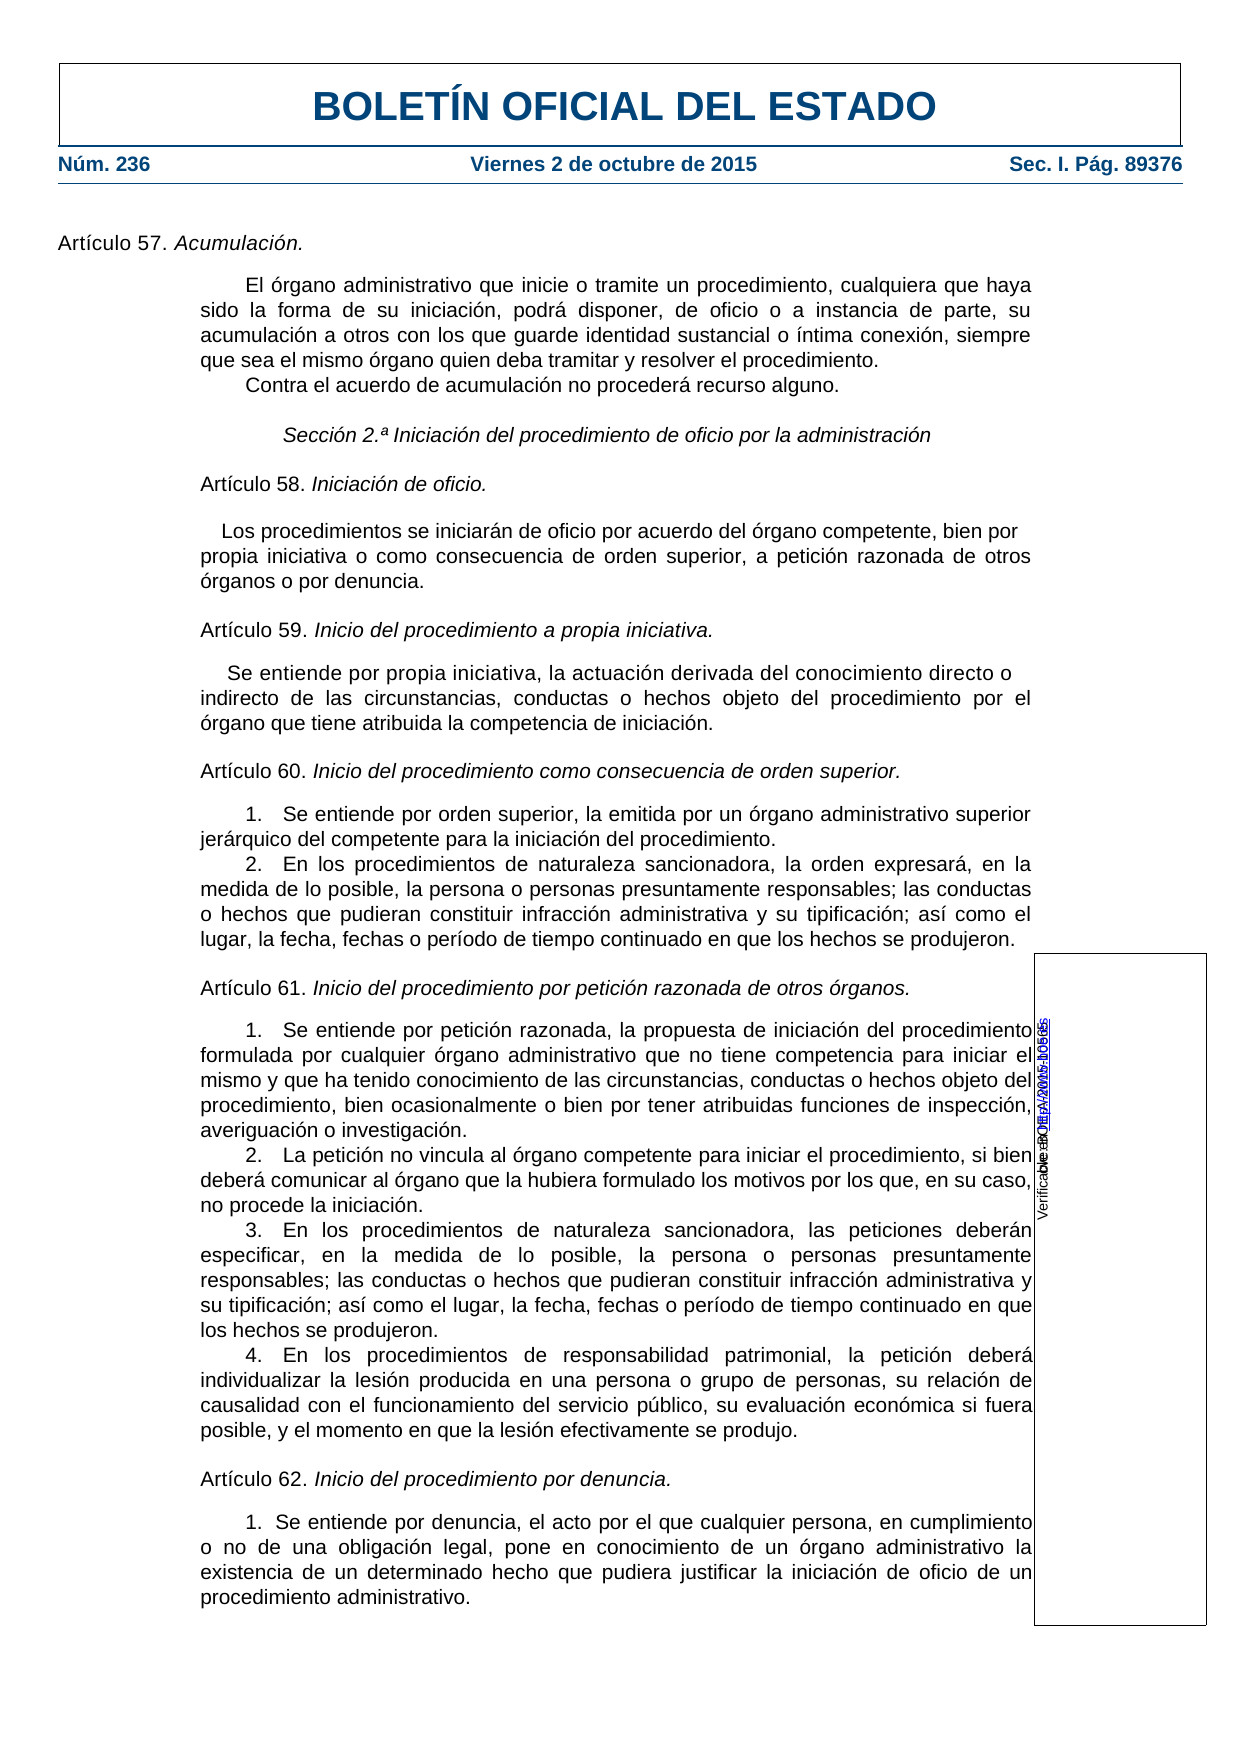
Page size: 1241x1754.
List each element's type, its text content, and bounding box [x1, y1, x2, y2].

text Artículo 60. Inicio del procedimiento como consecuencia de orden superior. [200, 759, 1182, 784]
text Los procedimientos se iniciarán de oficio por acuerdo del órgano competente, bien por [58, 519, 1182, 544]
list La petición no vincula al órgano competente para iniciar el procedimiento, si bien deberá comunicar al órgano que la hubiera formulado los motivos por los que, en su caso, no procede la iniciación. [200, 1143, 1182, 1218]
table_header [60, 64, 183, 130]
text 1. Se entiende por denuncia, el acto por el que cualquier persona, en cumplimiento o no de una obligación legal, pone en conocimiento de un órgano administrativo la existencia de un determinado hecho que pudiera justificar la iniciación de oficio de un procedimiento administrativo. [200, 1509, 1182, 1609]
text Artículo 59. Inicio del procedimiento a propia iniciativa. [200, 617, 1182, 642]
text Núm. 236 Viernes 2 de octubre de 2015 Sec. I. Pág. 89376 [58, 152, 1182, 176]
table_header [1119, 64, 1180, 130]
list Se entiende por orden superior, la emitida por un órgano administrativo superior jerárquico del competente para la iniciación del procedimiento. [200, 801, 1032, 851]
text Se entiende por propia iniciativa, la actuación derivada del conocimiento directo o [58, 660, 1182, 685]
text Sección 2.ª Iniciación del procedimiento de oficio por la administración Artículo 58. Iniciación de oficio. [200, 403, 957, 501]
text Artículo 61. Inicio del procedimiento por petición razonada de otros órganos. [200, 975, 1182, 1000]
text Artículo 62. Inicio del procedimiento por denuncia. [200, 1466, 1182, 1491]
text indirecto de las circunstancias, conductas o hechos objeto del procedimiento por el órgano que tiene atribuida la competencia de iniciación. [200, 685, 1032, 735]
text Contra el acuerdo de acumulación no procederá recurso alguno. [245, 373, 1182, 398]
text El órgano administrativo que inicie o tramite un procedimiento, cualquiera que haya sido la forma de su iniciación, podrá disponer, de oficio o a instancia de parte, su acumulación a otros con los que guarde identidad sustancial o íntima conexión, siempre que sea el mismo órgano quien deba tramitar y resolver el procedimiento. [200, 273, 1032, 373]
text Artículo 57. Acumulación. [58, 230, 1182, 255]
list En los procedimientos de naturaleza sancionadora, la orden expresará, en la medida de lo posible, la persona o personas presuntamente responsables; las conductas o hechos que pudieran constituir infracción administrativa y su tipificación; así como el lugar, la fecha, fechas o período de tiempo continuado en que los hechos se produjeron. [200, 851, 1032, 951]
text propia iniciativa o como consecuencia de orden superior, a petición razonada de otros órganos o por denuncia. [200, 544, 1032, 594]
list En los procedimientos de naturaleza sancionadora, las peticiones deberán especificar, en la medida de lo posible, la persona o personas presuntamente responsables; las conductas o hechos que pudieran constituir infracción administrativa y su tipificación; así como el lugar, la fecha, fechas o período de tiempo continuado en que los hechos se produjeron. [200, 1218, 1182, 1343]
list Se entiende por petición razonada, la propuesta de iniciación del procedimiento formulada por cualquier órgano administrativo que no tiene competencia para iniciar el mismo y que ha tenido conocimiento de las circunstancias, conductas o hechos objeto del procedimiento, bien ocasionalmente o bien por tener atribuidas funciones de inspección, averiguación o investigación. [200, 1018, 1182, 1143]
list En los procedimientos de responsabilidad patrimonial, la petición deberá individualizar la lesión producida en una persona o grupo de personas, su relación de causalidad con el funcionamiento del servicio público, su evaluación económica si fuera posible, y el momento en que la lesión efectivamente se produjo. [200, 1343, 1182, 1443]
table_header BOLETÍN OFICIAL DEL ESTADO [183, 64, 1118, 130]
